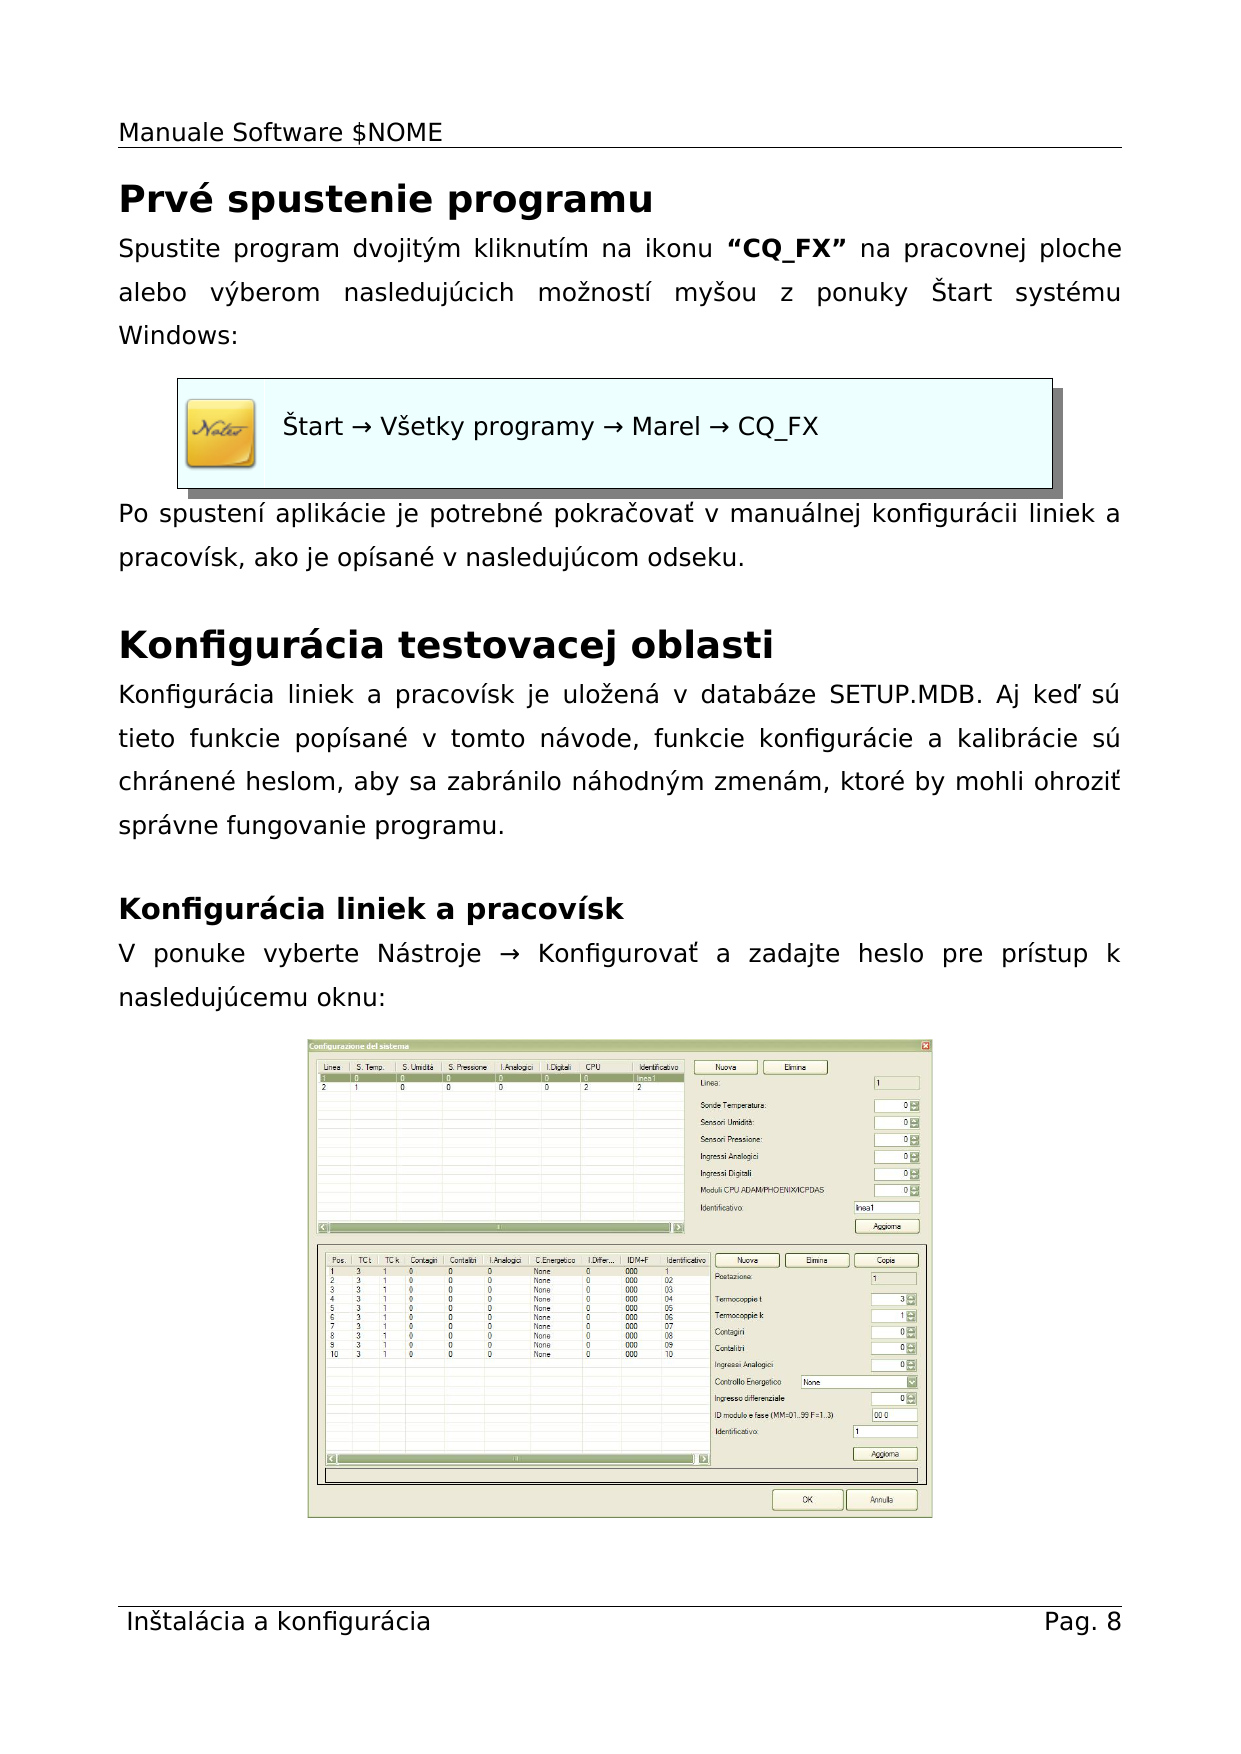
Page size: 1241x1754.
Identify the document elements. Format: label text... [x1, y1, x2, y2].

table_header [178, 379, 264, 488]
subtitle Konfigurácia liniek a pracovísk [118, 893, 1122, 927]
text Po spustení aplikácie je potrebné pokračovať v manuálnej konfigurácii liniek a pracovísk, ako je opísané v nasledujúcom odseku. [118, 499, 1122, 572]
text Konfigurácia liniek a pracovísk je uložená v databáze SETUP.MDB. Aj keď sú tieto funkcie popísané v tomto návode, funkcie konfigurácie a kalibrácie sú chránené heslom, aby sa zabránilo náhodným zmenám, ktoré by mohli ohroziť správne fungovanie programu. [118, 680, 1122, 841]
text V ponuke vyberte Nástroje → Konfigurovať a zadajte heslo pre prístup k nasledujúcemu oknu: [118, 939, 1122, 1012]
picture [307, 1039, 933, 1518]
subtitle Prvé spustenie programu [118, 178, 1122, 221]
subtitle Konfigurácia testovacej oblasti [118, 624, 1122, 668]
picture [183, 395, 259, 471]
text Spustite program dvojitým kliknutím na ikonu “CQ_FX” na pracovnej ploche alebo výberom nasledujúcich možností myšou z ponuky Štart systému Windows: [118, 234, 1122, 351]
table_header Štart → Všetky programy → Marel → CQ_FX [265, 379, 1052, 488]
